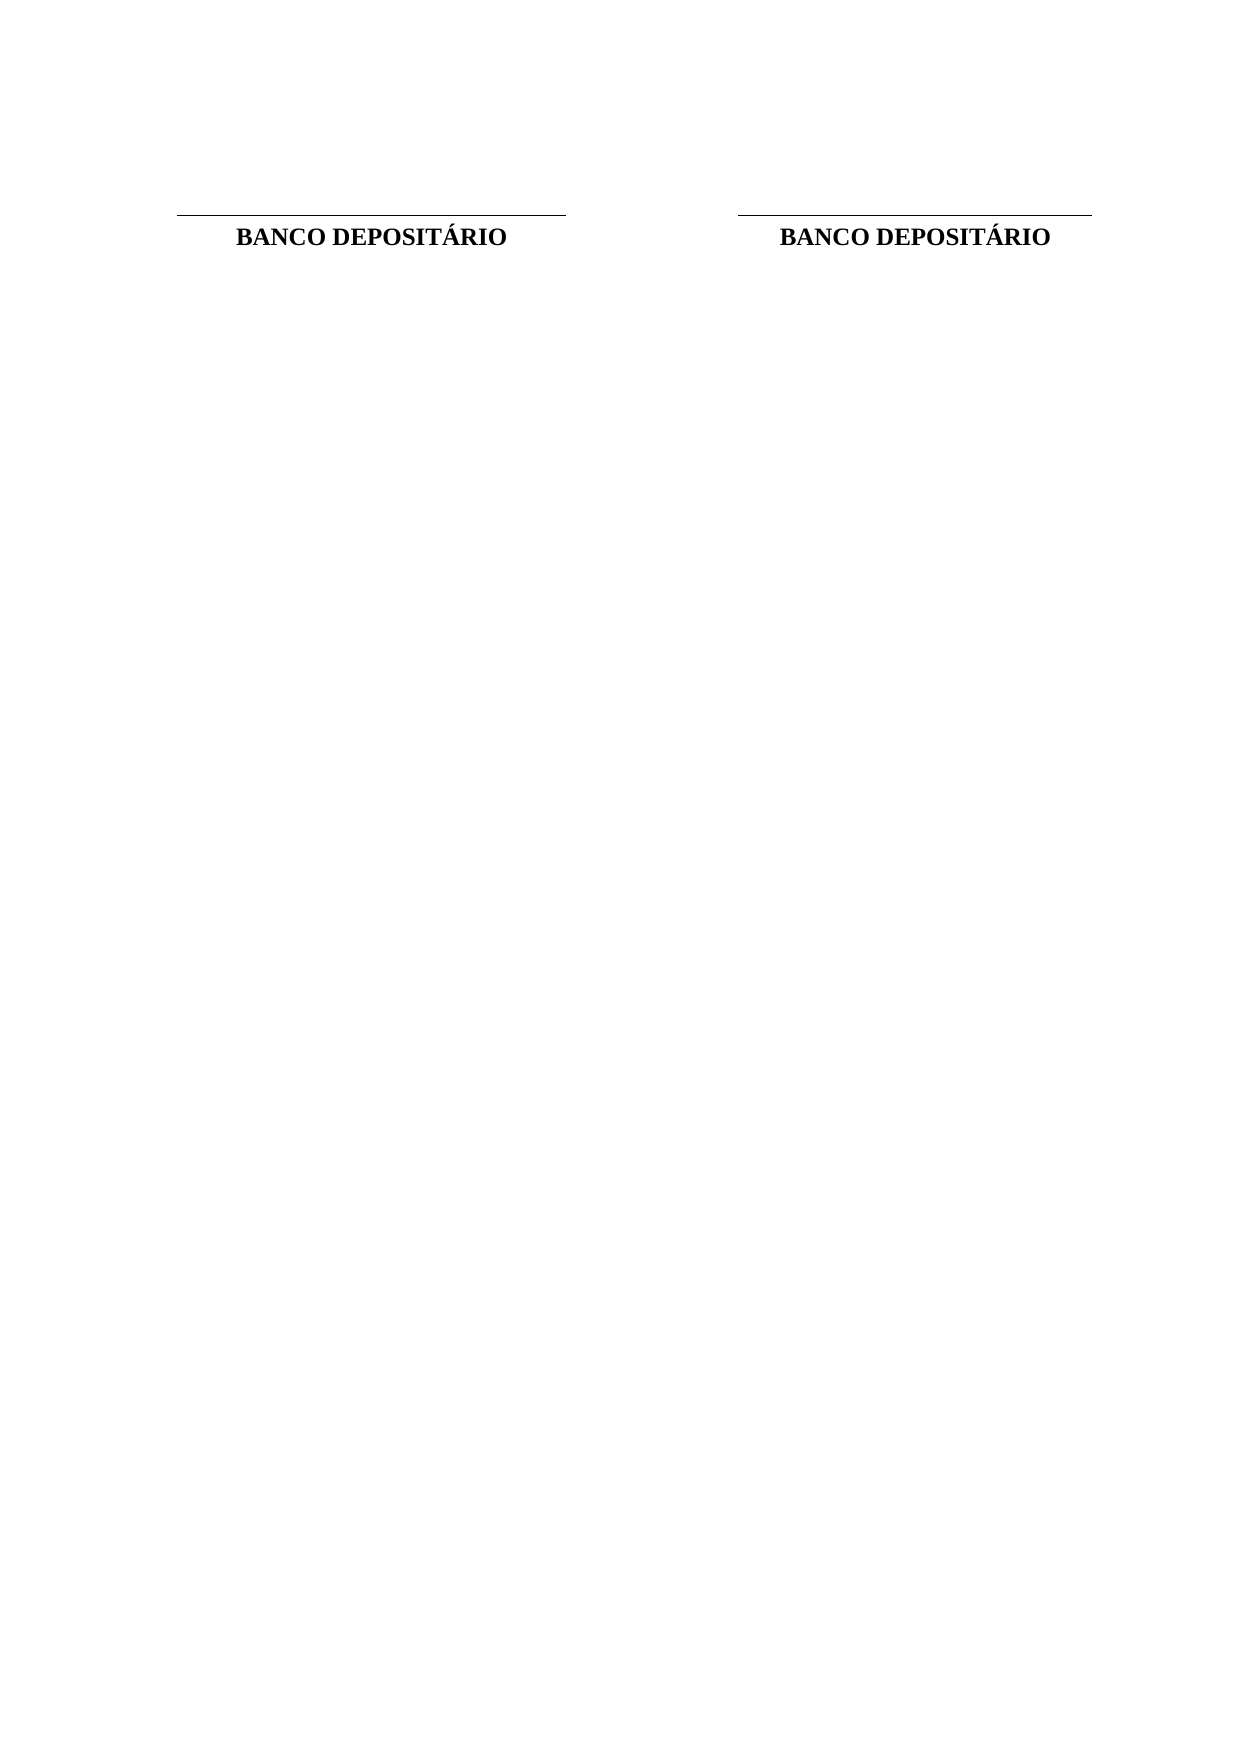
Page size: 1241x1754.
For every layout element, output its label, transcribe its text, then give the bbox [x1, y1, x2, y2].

table_header [566, 215, 738, 253]
table_header BANCO DEPOSITÁRIO [738, 216, 1092, 253]
table_header BANCO DEPOSITÁRIO [177, 216, 566, 253]
